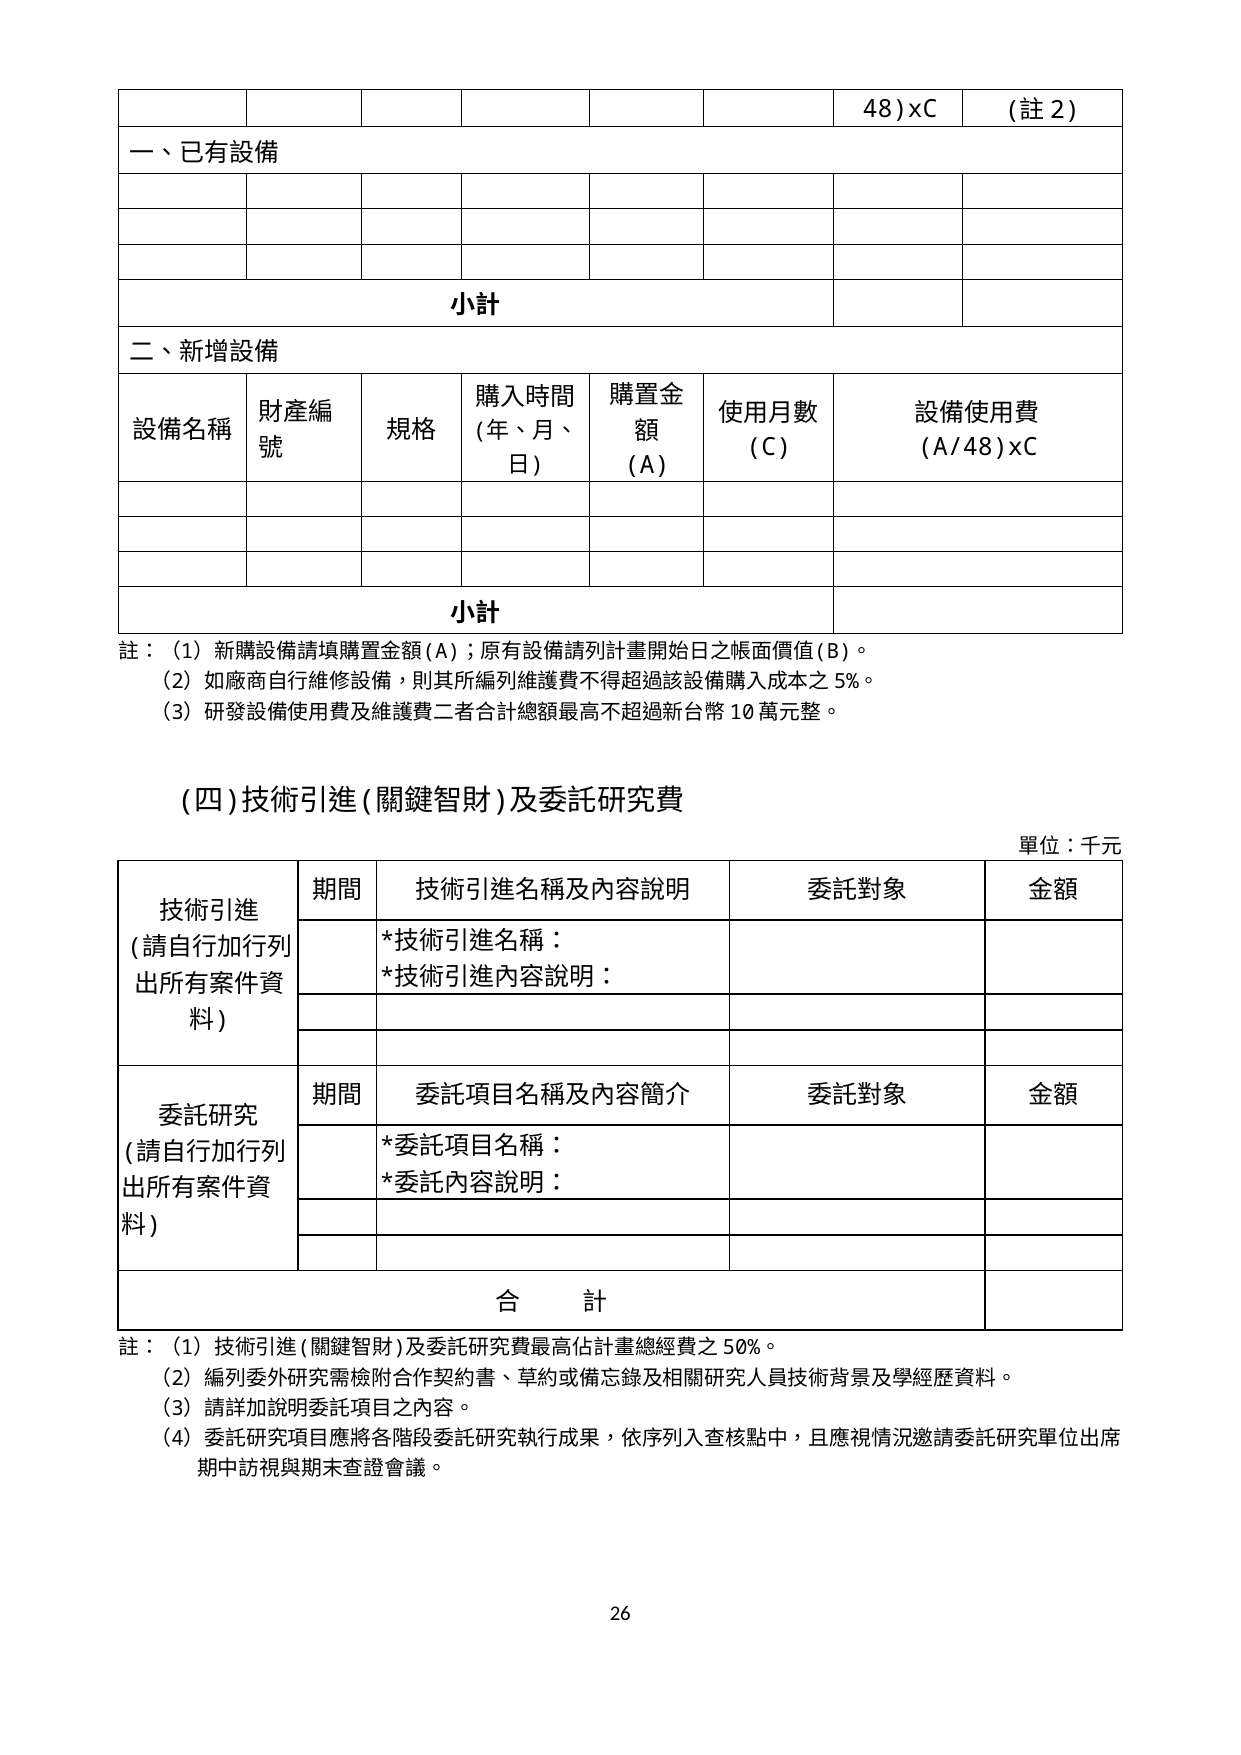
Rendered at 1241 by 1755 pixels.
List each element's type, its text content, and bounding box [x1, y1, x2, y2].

table_cell [834, 174, 962, 208]
table_cell [377, 995, 729, 1029]
table_cell [377, 1236, 729, 1269]
table_cell [704, 517, 833, 551]
table_cell [834, 280, 962, 326]
table_cell [986, 1271, 1122, 1329]
table_cell [834, 245, 962, 278]
text （4）委託研究項目應將各階段委託研究執行成果，依序列入查核點中，且應視情況邀請委託研究單位出席期中訪視與期末查證會議。 [150, 1421, 1122, 1482]
table_cell [377, 1200, 729, 1234]
table_cell [963, 280, 1122, 326]
text （3）請詳加說明委託項目之內容。 [150, 1391, 1122, 1421]
table_cell [299, 921, 376, 993]
text 註：（1）新購設備請填購置金額(A)；原有設備請列計畫開始日之帳面價值(B)。 [118, 634, 1122, 665]
table_cell [834, 587, 1122, 633]
table_cell [362, 174, 461, 208]
table_cell 二、新增設備 [119, 327, 1122, 373]
table_cell 小計 [119, 587, 833, 633]
table_header 金額 [986, 861, 1122, 919]
table_cell 委託研究 (請自行加行列出所有案件資料) [119, 1066, 297, 1269]
table_cell [590, 517, 703, 551]
table_cell 委託對象 [730, 1066, 984, 1124]
table_cell [986, 1200, 1122, 1234]
table_cell [834, 482, 1122, 516]
text （3）研發設備使用費及維護費二者合計總額最高不超過新台幣10萬元整。 [118, 695, 1122, 725]
table_cell [119, 517, 246, 551]
table_cell [704, 482, 833, 516]
table_cell 小計 [119, 280, 833, 326]
table_cell 購置金額 (A) [590, 374, 703, 481]
table_cell [462, 174, 589, 208]
text （2）如廠商自行維修設備，則其所編列維護費不得超過該設備購入成本之5%。 [118, 665, 1122, 695]
table_header 期間 [299, 861, 376, 919]
table_cell [362, 209, 461, 243]
table_cell [247, 245, 361, 278]
table_header [462, 90, 589, 126]
table_cell [299, 1031, 376, 1065]
text (四)技術引進(關鍵智財)及委託研究費 [177, 784, 1149, 817]
table_cell [704, 552, 833, 586]
table_cell [362, 552, 461, 586]
table_cell [986, 1031, 1122, 1065]
table_cell [247, 209, 361, 243]
table_cell [299, 1236, 376, 1269]
table_header (註2) [963, 90, 1122, 126]
table_cell [247, 482, 361, 516]
table_cell 財產編號 [247, 374, 361, 481]
table_cell 合 計 [119, 1271, 984, 1329]
table_header 技術引進名稱及內容說明 [377, 861, 729, 919]
text 單位：千元 [162, 829, 1122, 860]
table_cell [986, 921, 1122, 993]
table_cell [963, 174, 1122, 208]
table_cell [590, 174, 703, 208]
table_cell 期間 [299, 1066, 376, 1124]
table_cell [986, 995, 1122, 1029]
table_header [362, 90, 461, 126]
table_cell [462, 552, 589, 586]
table_cell [590, 245, 703, 278]
table_cell [963, 245, 1122, 278]
table_cell [590, 552, 703, 586]
table_cell 設備使用費 (A/48)xC [834, 374, 1122, 481]
table_header [247, 90, 361, 126]
table_cell 委託項目名稱及內容簡介 [377, 1066, 729, 1124]
table_cell [119, 209, 246, 243]
table_header [119, 90, 246, 126]
table_cell [247, 174, 361, 208]
table_header 技術引進 (請自行加行列出所有案件資料) [119, 861, 297, 1065]
table_cell [730, 1126, 984, 1198]
table_cell [462, 482, 589, 516]
table_cell [119, 174, 246, 208]
table_cell 設備名稱 [119, 374, 246, 481]
table_header 48)xC [834, 90, 962, 126]
table_cell [704, 174, 833, 208]
table_header [590, 90, 703, 126]
table_cell [730, 1031, 984, 1065]
table_cell [834, 517, 1122, 551]
table_cell [299, 1200, 376, 1234]
text （2）編列委外研究需檢附合作契約書、草約或備忘錄及相關研究人員技術背景及學經歷資料。 [150, 1361, 1122, 1391]
table_cell [462, 209, 589, 243]
table_cell [119, 245, 246, 278]
table_cell [362, 482, 461, 516]
table_cell [362, 517, 461, 551]
text 註：（1）技術引進(關鍵智財)及委託研究費最高佔計畫總經費之50%。 [118, 1331, 1122, 1361]
table_cell [834, 209, 962, 243]
table_cell *技術引進名稱： *技術引進內容說明： [377, 921, 729, 993]
table_cell [730, 921, 984, 993]
table_cell 購入時間 (年、月、日) [462, 374, 589, 481]
table_cell [377, 1031, 729, 1065]
table_cell [704, 245, 833, 278]
table_header [704, 90, 833, 126]
table_cell [119, 552, 246, 586]
table_cell [462, 517, 589, 551]
table_cell [730, 1200, 984, 1234]
table_cell [834, 552, 1122, 586]
table_cell *委託項目名稱： *委託內容說明： [377, 1126, 729, 1198]
table_cell [986, 1126, 1122, 1198]
table_cell [986, 1236, 1122, 1269]
table_cell [119, 482, 246, 516]
table_cell [299, 1126, 376, 1198]
table_cell [730, 995, 984, 1029]
table_cell 金額 [986, 1066, 1122, 1124]
table_cell [247, 517, 361, 551]
table_cell 一、已有設備 [119, 127, 1122, 173]
table_cell [730, 1236, 984, 1269]
table_header 委託對象 [730, 861, 984, 919]
table_cell [362, 245, 461, 278]
table_cell [462, 245, 589, 278]
table_cell 規格 [362, 374, 461, 481]
table_cell [247, 552, 361, 586]
table_cell [299, 995, 376, 1029]
table_cell 使用月數 (C) [704, 374, 833, 481]
table_cell [704, 209, 833, 243]
table_cell [590, 209, 703, 243]
table_cell [963, 209, 1122, 243]
table_cell [590, 482, 703, 516]
